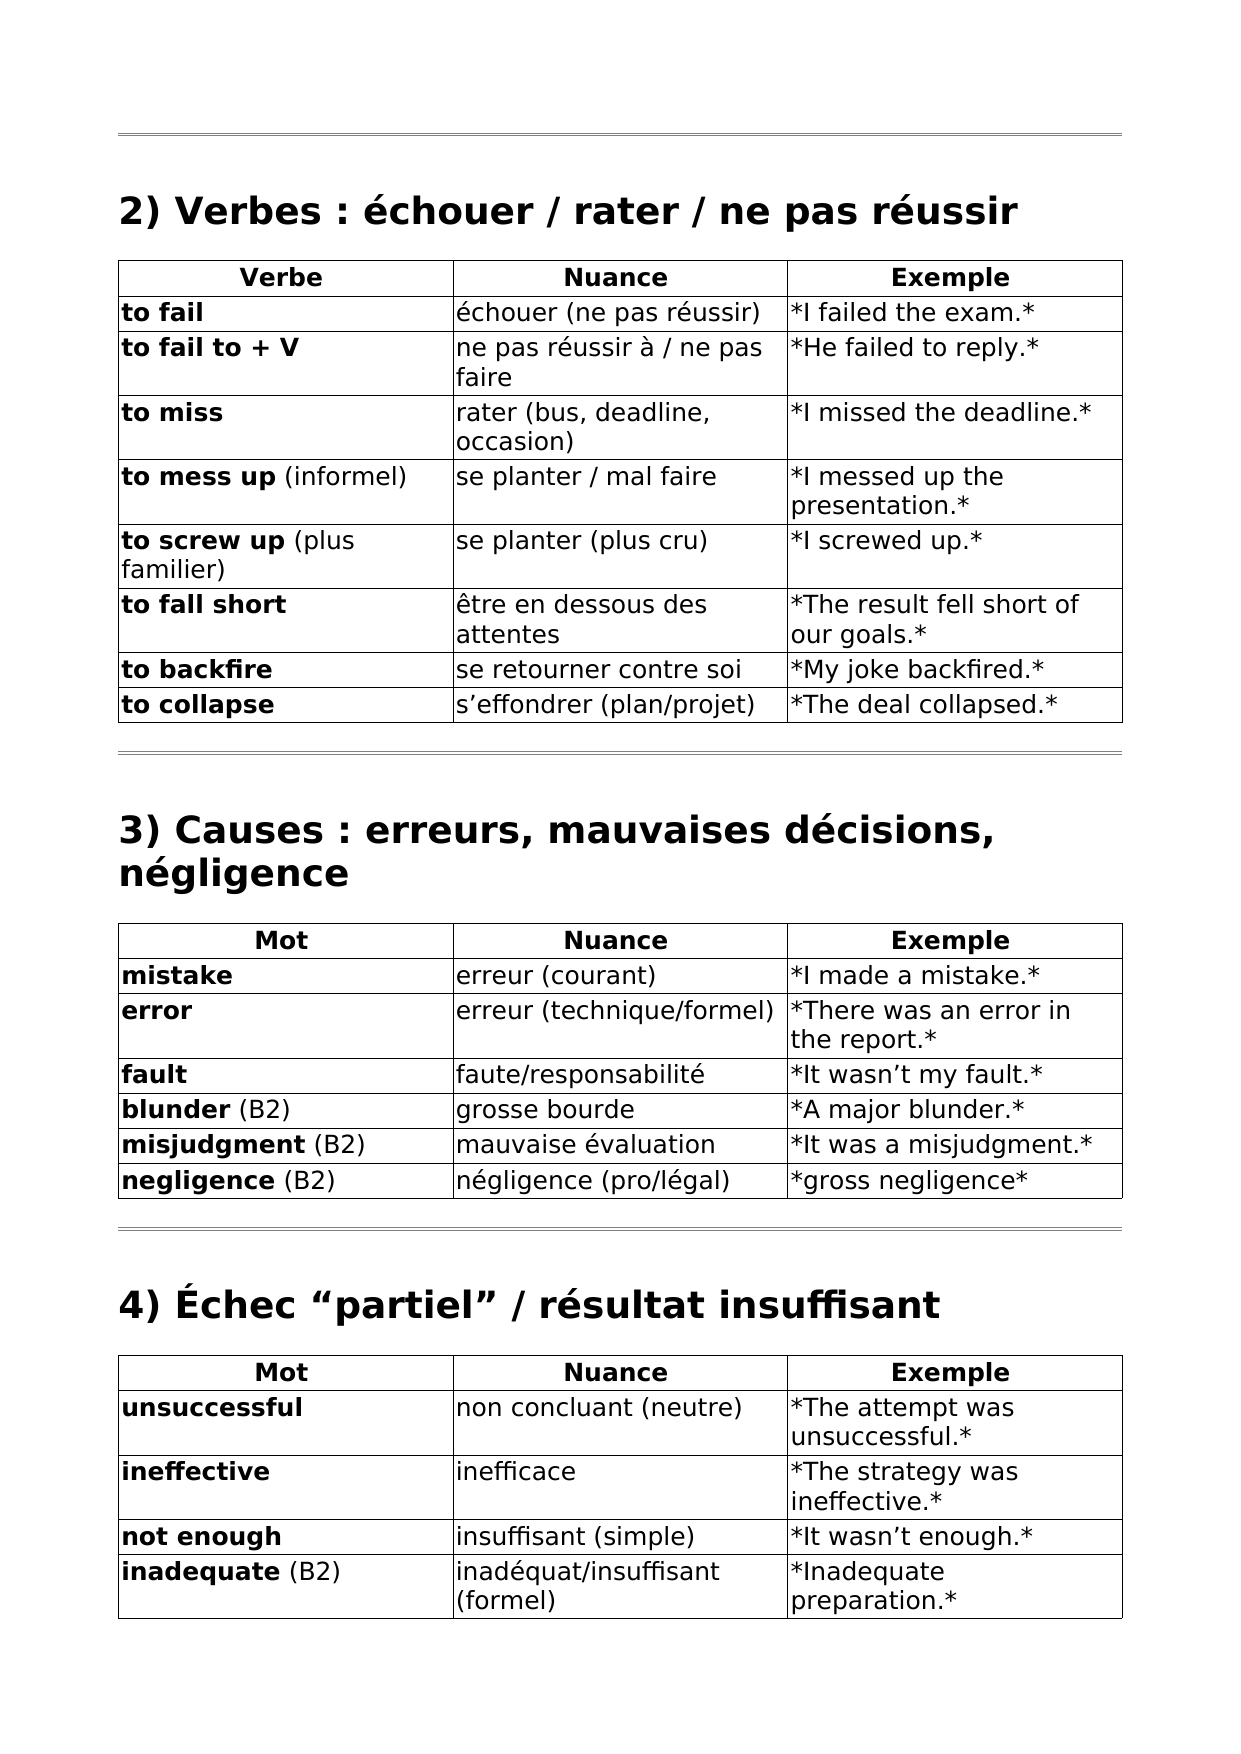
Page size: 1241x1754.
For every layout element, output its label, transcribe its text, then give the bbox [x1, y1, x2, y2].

table_cell to fail [119, 297, 453, 331]
subtitle 3) Causes : erreurs, mauvaises décisions, négligence [118, 808, 1122, 896]
table_cell *I missed the deadline.* [788, 396, 1122, 459]
table_cell not enough [119, 1520, 453, 1554]
table_cell inadequate (B2) [119, 1555, 453, 1618]
table_header Mot [119, 1356, 453, 1390]
table_cell *The attempt was unsuccessful.* [788, 1391, 1122, 1454]
table_cell *He failed to reply.* [788, 332, 1122, 395]
table_cell se retourner contre soi [454, 653, 787, 687]
table_cell non concluant (neutre) [454, 1391, 787, 1454]
table_cell to miss [119, 396, 453, 459]
table_cell *I failed the exam.* [788, 297, 1122, 331]
table_header Nuance [454, 924, 787, 958]
table_cell ineffective [119, 1456, 453, 1519]
subtitle 4) Échec “partiel” / résultat insuffisant [118, 1284, 1122, 1328]
table_cell *The strategy was ineffective.* [788, 1456, 1122, 1519]
table_cell *The result fell short of our goals.* [788, 589, 1122, 652]
table_cell erreur (technique/formel) [454, 994, 787, 1057]
table_cell *gross negligence* [788, 1164, 1122, 1198]
table_header Mot [119, 924, 453, 958]
table_header Exemple [788, 261, 1122, 296]
table_header Exemple [788, 1356, 1122, 1390]
table_cell *There was an error in the report.* [788, 994, 1122, 1057]
table_cell *Inadequate preparation.* [788, 1555, 1122, 1618]
table_header Nuance [454, 261, 787, 296]
table_cell misjudgment (B2) [119, 1129, 453, 1163]
table_cell error [119, 994, 453, 1057]
table_cell *It wasn’t enough.* [788, 1520, 1122, 1554]
table_cell *I messed up the presentation.* [788, 460, 1122, 523]
table_cell grosse bourde [454, 1094, 787, 1128]
table_cell inefficace [454, 1456, 787, 1519]
table_cell *I screwed up.* [788, 525, 1122, 588]
table_cell negligence (B2) [119, 1164, 453, 1198]
table_cell échouer (ne pas réussir) [454, 297, 787, 331]
table_cell fault [119, 1059, 453, 1093]
table_cell to fall short [119, 589, 453, 652]
table_header Nuance [454, 1356, 787, 1390]
table_cell *It was a misjudgment.* [788, 1129, 1122, 1163]
table_cell to screw up (plus familier) [119, 525, 453, 588]
table_cell mistake [119, 959, 453, 993]
table_cell *My joke backfired.* [788, 653, 1122, 687]
table_cell négligence (pro/légal) [454, 1164, 787, 1198]
table_cell blunder (B2) [119, 1094, 453, 1128]
table_cell to backfire [119, 653, 453, 687]
table_cell mauvaise évaluation [454, 1129, 787, 1163]
table_cell se planter / mal faire [454, 460, 787, 523]
table_cell *It wasn’t my fault.* [788, 1059, 1122, 1093]
table_cell inadéquat/insuffisant (formel) [454, 1555, 787, 1618]
table_cell rater (bus, deadline, occasion) [454, 396, 787, 459]
table_cell erreur (courant) [454, 959, 787, 993]
subtitle 2) Verbes : échouer / rater / ne pas réussir [118, 189, 1122, 233]
table_header Exemple [788, 924, 1122, 958]
table_cell *A major blunder.* [788, 1094, 1122, 1128]
table_cell se planter (plus cru) [454, 525, 787, 588]
table_cell insuffisant (simple) [454, 1520, 787, 1554]
table_cell ne pas réussir à / ne pas faire [454, 332, 787, 395]
table_header Verbe [119, 261, 453, 296]
table_cell unsuccessful [119, 1391, 453, 1454]
table_cell faute/responsabilité [454, 1059, 787, 1093]
table_cell s’effondrer (plan/projet) [454, 688, 787, 722]
table_cell *I made a mistake.* [788, 959, 1122, 993]
table_cell to mess up (informel) [119, 460, 453, 523]
table_cell être en dessous des attentes [454, 589, 787, 652]
table_cell *The deal collapsed.* [788, 688, 1122, 722]
table_cell to fail to + V [119, 332, 453, 395]
table_cell to collapse [119, 688, 453, 722]
